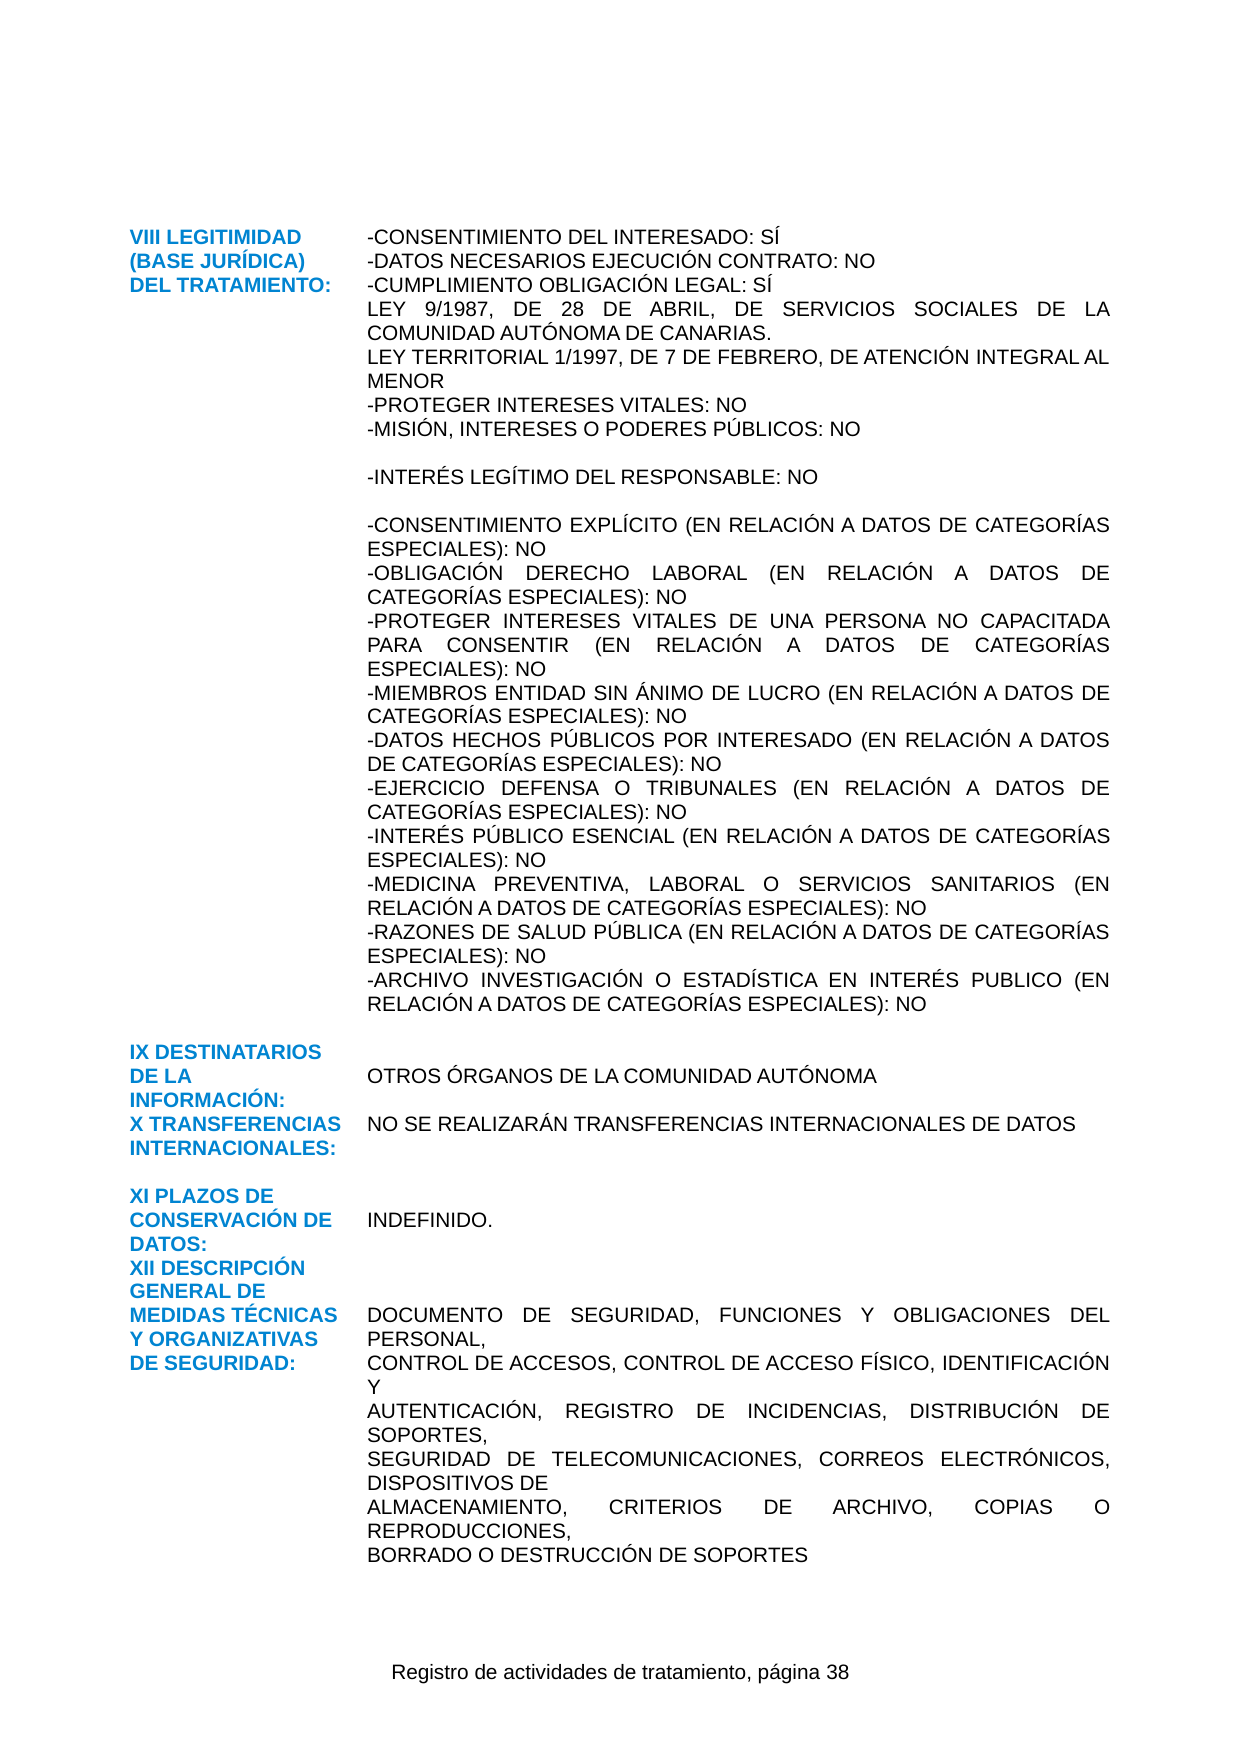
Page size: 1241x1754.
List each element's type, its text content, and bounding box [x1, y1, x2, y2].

table_cell XI PLAZOS DE CONSERVACIÓN DE DATOS: [118, 1184, 356, 1255]
table_cell [118, 177, 356, 225]
table_cell IX DESTINATARIOS DE LA INFORMACIÓN: [118, 1040, 356, 1112]
table_cell VIII LEGITIMIDAD (BASE JURÍDICA) DEL TRATAMIENTO: [118, 225, 356, 1040]
table_cell NO SE REALIZARÁN TRANSFERENCIAS INTERNACIONALES DE DATOS [356, 1112, 1122, 1183]
table_cell [356, 177, 1122, 225]
table_cell DOCUMENTO DE SEGURIDAD, FUNCIONES Y OBLIGACIONES DEL PERSONAL, CONTROL DE ACCESOS, CONTROL DE ACCESO FÍSICO, IDENTIFICACIÓN Y AUTENTICACIÓN, REGISTRO DE INCIDENCIAS, DISTRIBUCIÓN DE SOPORTES, SEGURIDAD DE TELECOMUNICACIONES, CORREOS ELECTRÓNICOS, DISPOSITIVOS DE ALMACENAMIENTO, CRITERIOS DE ARCHIVO, COPIAS O REPRODUCCIONES, BORRADO O DESTRUCCIÓN DE SOPORTES [356, 1255, 1122, 1615]
table_cell XII DESCRIPCIÓN GENERAL DE MEDIDAS TÉCNICAS Y ORGANIZATIVAS DE SEGURIDAD: [118, 1255, 356, 1615]
table_cell INDEFINIDO. [356, 1184, 1122, 1255]
table_cell OTROS ÓRGANOS DE LA COMUNIDAD AUTÓNOMA [356, 1040, 1122, 1112]
table_cell -CONSENTIMIENTO DEL INTERESADO: SÍ -DATOS NECESARIOS EJECUCIÓN CONTRATO: NO -CUMPLIMIENTO OBLIGACIÓN LEGAL: SÍ LEY 9/1987, DE 28 DE ABRIL, DE SERVICIOS SOCIALES DE LA COMUNIDAD AUTÓNOMA DE CANARIAS. LEY TERRITORIAL 1/1997, DE 7 DE FEBRERO, DE ATENCIÓN INTEGRAL AL MENOR -PROTEGER INTERESES VITALES: NO -MISIÓN, INTERESES O PODERES PÚBLICOS: NO -INTERÉS LEGÍTIMO DEL RESPONSABLE: NO -CONSENTIMIENTO EXPLÍCITO (EN RELACIÓN A DATOS DE CATEGORÍAS ESPECIALES): NO -OBLIGACIÓN DERECHO LABORAL (EN RELACIÓN A DATOS DE CATEGORÍAS ESPECIALES): NO -PROTEGER INTERESES VITALES DE UNA PERSONA NO CAPACITADA PARA CONSENTIR (EN RELACIÓN A DATOS DE CATEGORÍAS ESPECIALES): NO -MIEMBROS ENTIDAD SIN ÁNIMO DE LUCRO (EN RELACIÓN A DATOS DE CATEGORÍAS ESPECIALES): NO -DATOS HECHOS PÚBLICOS POR INTERESADO (EN RELACIÓN A DATOS DE CATEGORÍAS ESPECIALES): NO -EJERCICIO DEFENSA O TRIBUNALES (EN RELACIÓN A DATOS DE CATEGORÍAS ESPECIALES): NO -INTERÉS PÚBLICO ESENCIAL (EN RELACIÓN A DATOS DE CATEGORÍAS ESPECIALES): NO -MEDICINA PREVENTIVA, LABORAL O SERVICIOS SANITARIOS (EN RELACIÓN A DATOS DE CATEGORÍAS ESPECIALES): NO -RAZONES DE SALUD PÚBLICA (EN RELACIÓN A DATOS DE CATEGORÍAS ESPECIALES): NO -ARCHIVO INVESTIGACIÓN O ESTADÍSTICA EN INTERÉS PUBLICO (EN RELACIÓN A DATOS DE CATEGORÍAS ESPECIALES): NO [356, 225, 1122, 1040]
table_cell X TRANSFERENCIAS INTERNACIONALES: [118, 1112, 356, 1183]
